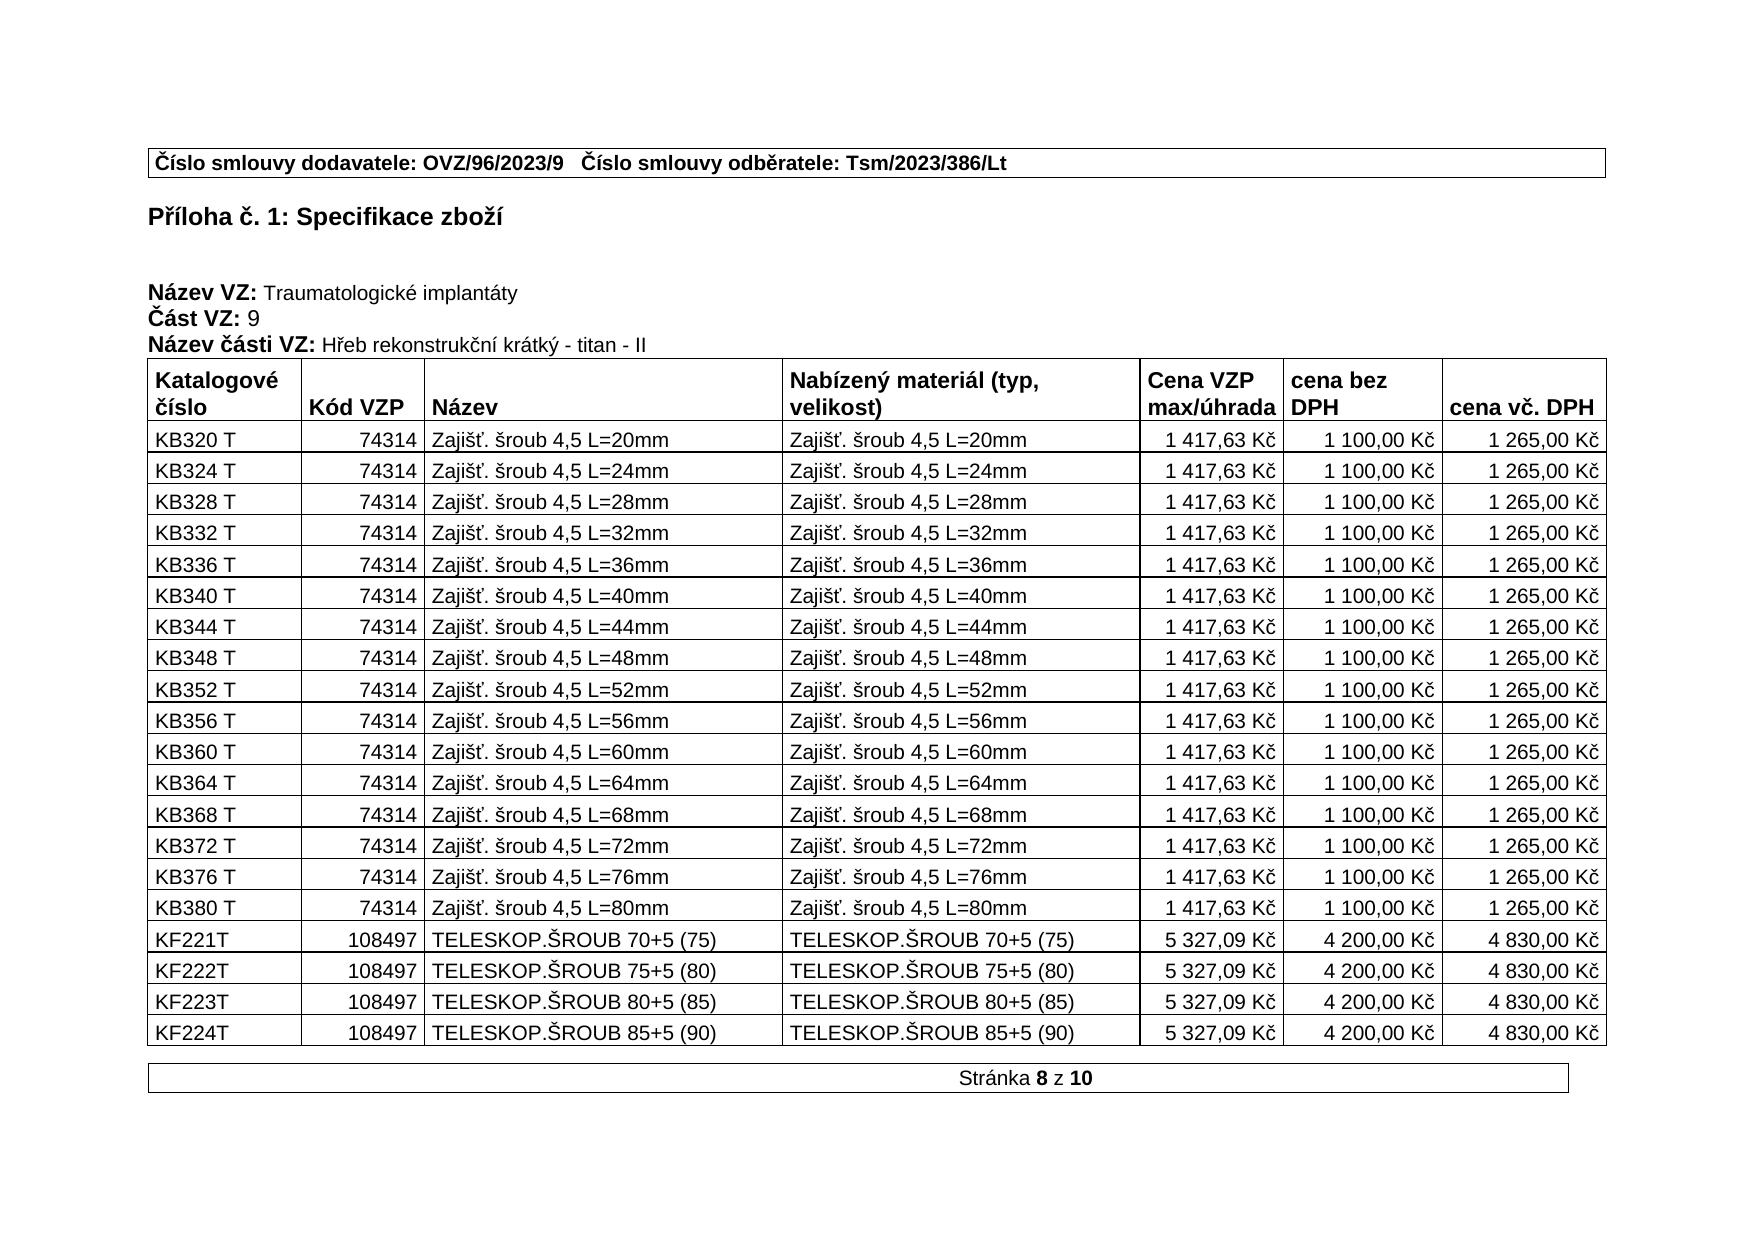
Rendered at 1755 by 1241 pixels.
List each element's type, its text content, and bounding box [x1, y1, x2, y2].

table_cell 1 265,00 Kč [1443, 828, 1606, 858]
table_cell KB340 T [148, 578, 301, 608]
table_cell KF223T [148, 984, 301, 1014]
table_cell 4 830,00 Kč [1443, 921, 1606, 951]
table_cell 1 265,00 Kč [1443, 765, 1606, 795]
table_cell 74314 [302, 515, 424, 545]
text Příloha č. 1: Specifikace zboží [148, 202, 1606, 231]
table_cell Zajišť. šroub 4,5 L=32mm [783, 515, 1139, 545]
table_cell Zajišť. šroub 4,5 L=40mm [783, 578, 1139, 608]
table_cell Zajišť. šroub 4,5 L=28mm [783, 484, 1139, 514]
table_header Katalogové číslo [148, 359, 301, 420]
table_cell 1 417,63 Kč [1141, 578, 1283, 608]
table_cell 1 417,63 Kč [1141, 859, 1283, 889]
table_cell 74314 [302, 578, 424, 608]
table_cell TELESKOP.ŠROUB 80+5 (85) [425, 984, 782, 1014]
table_cell 1 100,00 Kč [1284, 453, 1442, 483]
table_cell TELESKOP.ŠROUB 70+5 (75) [783, 921, 1139, 951]
table_cell TELESKOP.ŠROUB 75+5 (80) [425, 953, 782, 983]
table_cell KB376 T [148, 859, 301, 889]
table_cell 1 417,63 Kč [1141, 609, 1283, 639]
table_cell 74314 [302, 890, 424, 920]
table_cell 1 417,63 Kč [1141, 890, 1283, 920]
table_cell KB328 T [148, 484, 301, 514]
table_cell Zajišť. šroub 4,5 L=24mm [425, 453, 782, 483]
table_cell Zajišť. šroub 4,5 L=48mm [425, 640, 782, 670]
table_cell Zajišť. šroub 4,5 L=56mm [783, 703, 1139, 733]
table_cell 1 100,00 Kč [1284, 671, 1442, 701]
table_cell KB348 T [148, 640, 301, 670]
table_cell Zajišť. šroub 4,5 L=52mm [783, 671, 1139, 701]
table_cell 108497 [302, 953, 424, 983]
table_cell Zajišť. šroub 4,5 L=24mm [783, 453, 1139, 483]
table_cell Zajišť. šroub 4,5 L=60mm [783, 734, 1139, 764]
table_cell KB368 T [148, 796, 301, 826]
table_cell 1 100,00 Kč [1284, 484, 1442, 514]
table_cell 1 100,00 Kč [1284, 890, 1442, 920]
table_cell 74314 [302, 640, 424, 670]
table_cell KB360 T [148, 734, 301, 764]
table_cell Zajišť. šroub 4,5 L=36mm [783, 546, 1139, 576]
table_header cena vč. DPH [1443, 359, 1606, 420]
table_cell 1 265,00 Kč [1443, 671, 1606, 701]
table_cell KB320 T [148, 421, 301, 451]
table_cell 108497 [302, 1015, 424, 1045]
text Část VZ: 9 [148, 305, 1606, 331]
table_cell 1 265,00 Kč [1443, 734, 1606, 764]
table_cell Zajišť. šroub 4,5 L=36mm [425, 546, 782, 576]
table_cell Zajišť. šroub 4,5 L=28mm [425, 484, 782, 514]
table_cell 74314 [302, 796, 424, 826]
table_cell 1 100,00 Kč [1284, 859, 1442, 889]
table_cell 74314 [302, 484, 424, 514]
table_cell TELESKOP.ŠROUB 80+5 (85) [783, 984, 1139, 1014]
table_cell 4 830,00 Kč [1443, 953, 1606, 983]
table_cell Zajišť. šroub 4,5 L=64mm [783, 765, 1139, 795]
table_cell 4 200,00 Kč [1284, 921, 1442, 951]
table_cell 1 100,00 Kč [1284, 796, 1442, 826]
table_cell KF224T [148, 1015, 301, 1045]
table_cell 1 100,00 Kč [1284, 421, 1442, 451]
table_cell Zajišť. šroub 4,5 L=64mm [425, 765, 782, 795]
table_cell Zajišť. šroub 4,5 L=40mm [425, 578, 782, 608]
table_cell Zajišť. šroub 4,5 L=32mm [425, 515, 782, 545]
table_cell 1 265,00 Kč [1443, 421, 1606, 451]
table_cell 1 417,63 Kč [1141, 421, 1283, 451]
table_cell 4 200,00 Kč [1284, 1015, 1442, 1045]
table_cell 74314 [302, 421, 424, 451]
table_cell 1 417,63 Kč [1141, 671, 1283, 701]
table_cell Zajišť. šroub 4,5 L=44mm [783, 609, 1139, 639]
table_cell 1 417,63 Kč [1141, 453, 1283, 483]
table_cell 1 100,00 Kč [1284, 515, 1442, 545]
table_cell 4 830,00 Kč [1443, 1015, 1606, 1045]
table_cell Zajišť. šroub 4,5 L=72mm [425, 828, 782, 858]
table_cell 1 265,00 Kč [1443, 453, 1606, 483]
table_cell Zajišť. šroub 4,5 L=80mm [425, 890, 782, 920]
table_cell KB336 T [148, 546, 301, 576]
table_cell 1 417,63 Kč [1141, 546, 1283, 576]
table_cell 1 100,00 Kč [1284, 546, 1442, 576]
table_header Název [425, 359, 782, 420]
table_cell 1 265,00 Kč [1443, 578, 1606, 608]
table_cell 1 265,00 Kč [1443, 609, 1606, 639]
table_cell 74314 [302, 734, 424, 764]
table_cell Zajišť. šroub 4,5 L=72mm [783, 828, 1139, 858]
table_cell KB332 T [148, 515, 301, 545]
table_cell 74314 [302, 859, 424, 889]
table_cell KF221T [148, 921, 301, 951]
table_cell 1 265,00 Kč [1443, 796, 1606, 826]
text Název VZ: Traumatologické implantáty [148, 278, 1606, 305]
table_header Nabízený materiál (typ, velikost) [783, 359, 1139, 420]
table_cell Zajišť. šroub 4,5 L=68mm [425, 796, 782, 826]
table_cell 1 417,63 Kč [1141, 796, 1283, 826]
table_cell 1 100,00 Kč [1284, 578, 1442, 608]
table_cell Zajišť. šroub 4,5 L=44mm [425, 609, 782, 639]
table_cell Zajišť. šroub 4,5 L=20mm [783, 421, 1139, 451]
table_cell TELESKOP.ŠROUB 85+5 (90) [425, 1015, 782, 1045]
table_cell Zajišť. šroub 4,5 L=60mm [425, 734, 782, 764]
table_cell 1 265,00 Kč [1443, 859, 1606, 889]
table_cell Zajišť. šroub 4,5 L=48mm [783, 640, 1139, 670]
table_cell KB344 T [148, 609, 301, 639]
table_cell 5 327,09 Kč [1141, 1015, 1283, 1045]
table_cell KF222T [148, 953, 301, 983]
table_cell 74314 [302, 703, 424, 733]
table_cell KB352 T [148, 671, 301, 701]
table_cell 74314 [302, 828, 424, 858]
table_cell 1 100,00 Kč [1284, 640, 1442, 670]
table_cell Zajišť. šroub 4,5 L=20mm [425, 421, 782, 451]
table_cell 1 265,00 Kč [1443, 484, 1606, 514]
table_cell 74314 [302, 609, 424, 639]
table_cell 1 265,00 Kč [1443, 890, 1606, 920]
table_cell 4 200,00 Kč [1284, 984, 1442, 1014]
table_cell Zajišť. šroub 4,5 L=68mm [783, 796, 1139, 826]
table_cell 1 417,63 Kč [1141, 828, 1283, 858]
table_cell 74314 [302, 453, 424, 483]
table_cell 74314 [302, 546, 424, 576]
table_cell 1 100,00 Kč [1284, 828, 1442, 858]
table_cell 1 100,00 Kč [1284, 703, 1442, 733]
table_cell KB380 T [148, 890, 301, 920]
table_cell Zajišť. šroub 4,5 L=76mm [783, 859, 1139, 889]
table_cell 5 327,09 Kč [1141, 921, 1283, 951]
table_header cena bez DPH [1284, 359, 1442, 420]
table_cell KB364 T [148, 765, 301, 795]
table_cell 5 327,09 Kč [1141, 953, 1283, 983]
table_header Kód VZP [302, 359, 424, 420]
table_cell 1 100,00 Kč [1284, 765, 1442, 795]
table_cell KB356 T [148, 703, 301, 733]
table_cell 4 830,00 Kč [1443, 984, 1606, 1014]
table_cell TELESKOP.ŠROUB 85+5 (90) [783, 1015, 1139, 1045]
table_cell 1 417,63 Kč [1141, 765, 1283, 795]
table_cell TELESKOP.ŠROUB 75+5 (80) [783, 953, 1139, 983]
table_cell 74314 [302, 671, 424, 701]
table_cell 1 417,63 Kč [1141, 484, 1283, 514]
table_cell Zajišť. šroub 4,5 L=56mm [425, 703, 782, 733]
table_cell Zajišť. šroub 4,5 L=80mm [783, 890, 1139, 920]
table_cell 1 265,00 Kč [1443, 515, 1606, 545]
table_cell Zajišť. šroub 4,5 L=52mm [425, 671, 782, 701]
table_cell 1 100,00 Kč [1284, 609, 1442, 639]
table_cell 5 327,09 Kč [1141, 984, 1283, 1014]
table_cell KB372 T [148, 828, 301, 858]
table_cell 108497 [302, 921, 424, 951]
table_cell 4 200,00 Kč [1284, 953, 1442, 983]
table_cell 1 417,63 Kč [1141, 640, 1283, 670]
table_cell 1 417,63 Kč [1141, 703, 1283, 733]
table_header Cena VZP max/úhrada [1141, 359, 1283, 420]
table_cell Zajišť. šroub 4,5 L=76mm [425, 859, 782, 889]
table_cell 1 265,00 Kč [1443, 640, 1606, 670]
table_cell 1 100,00 Kč [1284, 734, 1442, 764]
table_cell TELESKOP.ŠROUB 70+5 (75) [425, 921, 782, 951]
table_cell 1 417,63 Kč [1141, 734, 1283, 764]
table_cell 74314 [302, 765, 424, 795]
text Název části VZ: Hřeb rekonstrukční krátký - titan - II [148, 331, 1606, 358]
table_cell 108497 [302, 984, 424, 1014]
table_cell KB324 T [148, 453, 301, 483]
table_cell 1 265,00 Kč [1443, 546, 1606, 576]
table_cell 1 417,63 Kč [1141, 515, 1283, 545]
table_cell 1 265,00 Kč [1443, 703, 1606, 733]
